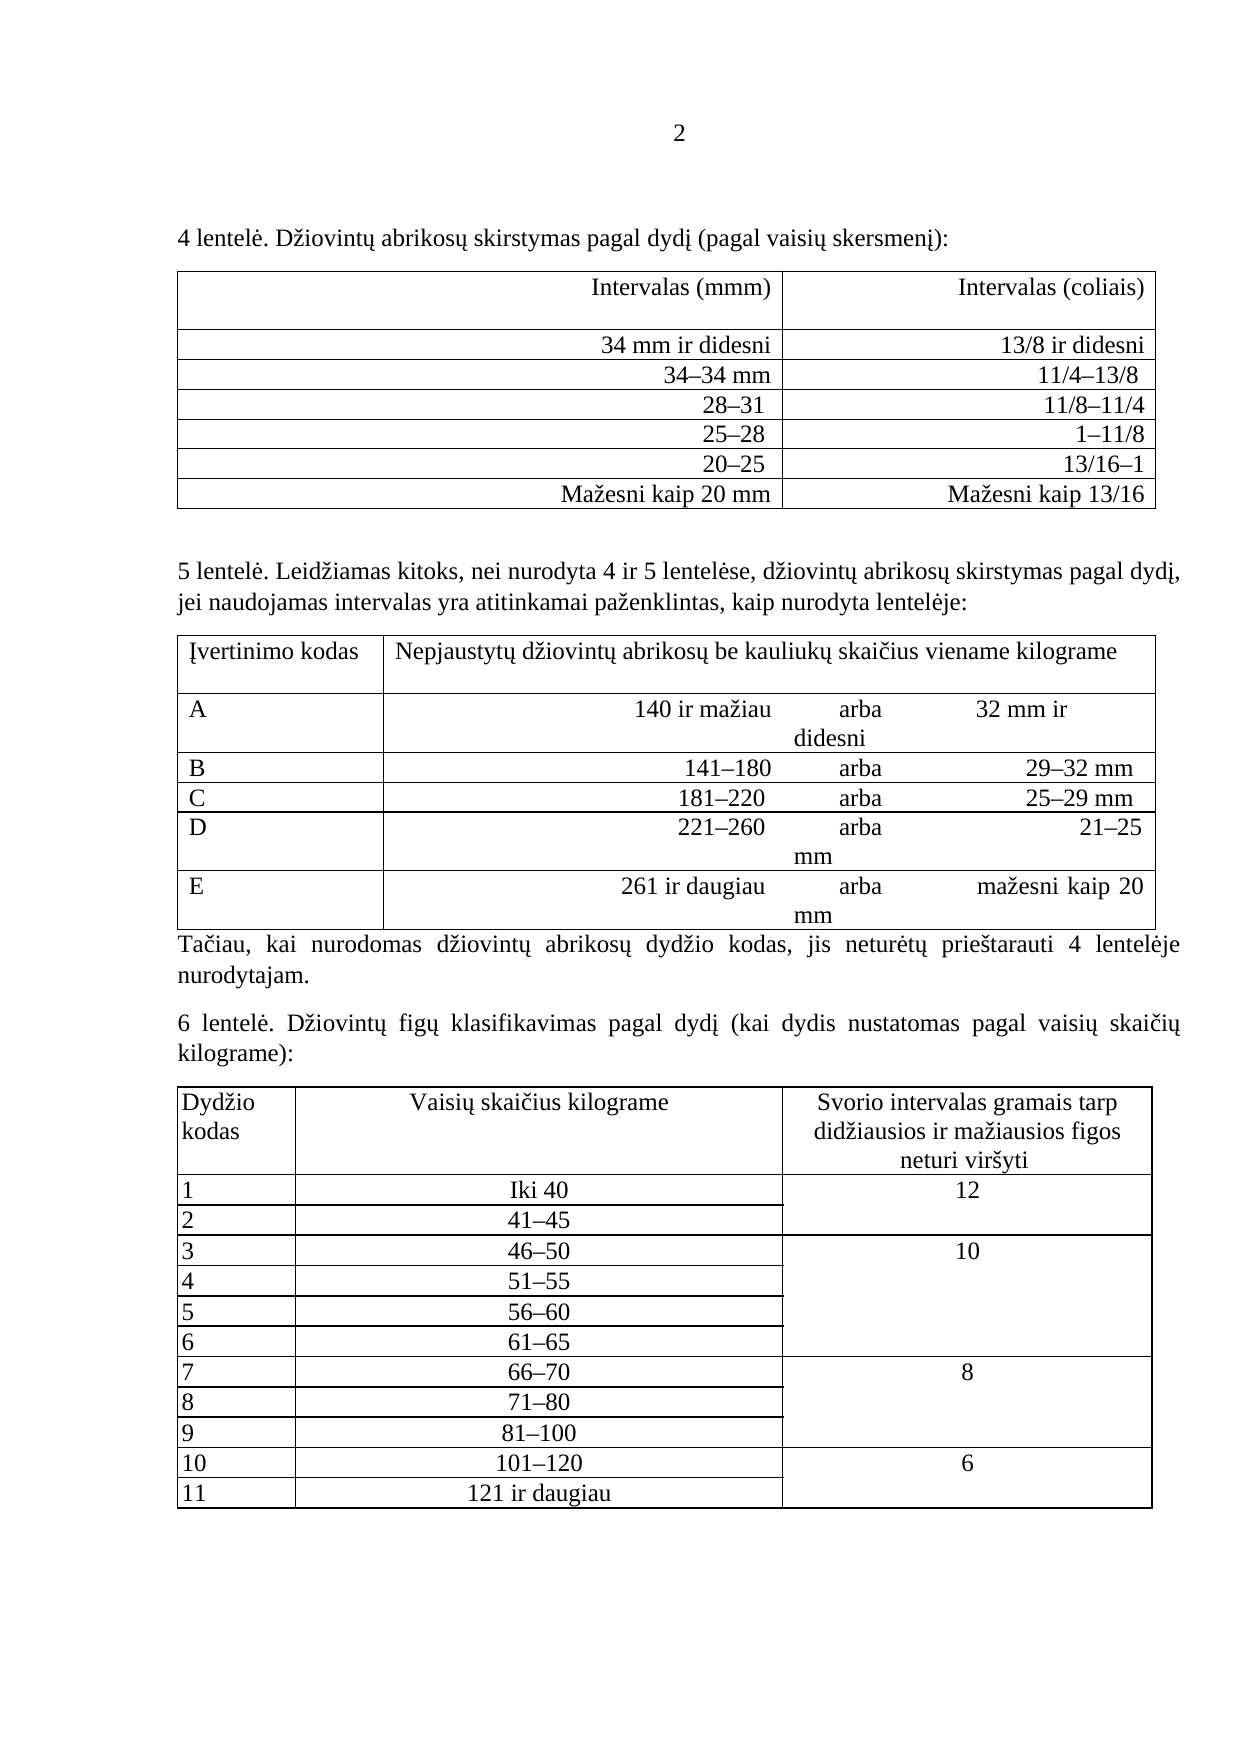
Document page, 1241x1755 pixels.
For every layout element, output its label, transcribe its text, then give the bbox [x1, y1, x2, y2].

table_cell 8 [783, 1357, 1151, 1447]
table_header Dydžio kodas [178, 1088, 295, 1174]
table_cell 11 [291, 1478, 295, 1507]
table_cell 11/4–13/8 [783, 360, 1155, 389]
text 6 lentelė. Džiovintų figų klasifikavimas pagal dydį (kai dydis nustatomas pagal vaisių skaičių kilograme): [177, 1008, 1181, 1067]
table_cell arba mažesni kaip 20 mm [783, 871, 1155, 928]
table_cell 6 [291, 1327, 295, 1356]
table_cell 6 [783, 1448, 1151, 1507]
table_header Įvertinimo kodas [178, 636, 383, 693]
table_cell 2 [291, 1206, 295, 1234]
table_cell arba 32 mm ir didesni [783, 694, 1155, 752]
table_cell 1 [291, 1175, 295, 1204]
text 5 lentelė. Leidžiamas kitoks, nei nurodyta 4 ir 5 lentelėse, džiovintų abrikosų skirstymas pagal dydį, jei naudojamas intervalas yra atitinkamai paženklintas, kaip nurodyta lentelėje: [177, 556, 1181, 616]
table_cell 9 [291, 1418, 295, 1447]
table_header Intervalas (coliais) [783, 272, 1155, 329]
table_cell A [178, 694, 383, 752]
table_cell 13/8 ir didesni [783, 330, 1155, 359]
table_cell Mažesni kaip 20 mm [178, 479, 782, 508]
table_cell 8 [291, 1388, 295, 1416]
table_cell 181–220 [384, 783, 782, 811]
table_cell 1–11/8 [783, 420, 1155, 448]
table_cell 34–34 mm [178, 360, 782, 389]
table_cell arba 25–29 mm [783, 783, 1155, 811]
table_cell 4 [291, 1266, 295, 1295]
table_cell 56–60 [778, 1297, 782, 1325]
table_cell 12 [783, 1175, 1151, 1234]
text Tačiau, kai nurodomas džiovintų abrikosų dydžio kodas, jis neturėtų prieštarauti 4 lentelėje nurodytajam. [177, 929, 1181, 989]
table_cell 10 [783, 1236, 1151, 1356]
table_cell 11/8–11/4 [783, 390, 1155, 418]
table_cell 141–180 [384, 753, 782, 782]
table_cell 13/16–1 [783, 449, 1155, 478]
table_header Nepjaustytų džiovintų abrikosų be kauliukų skaičius viename kilograme [384, 636, 1155, 693]
table_cell B [178, 753, 383, 782]
table_cell 66–70 [778, 1357, 782, 1386]
table_cell 261 ir daugiau [384, 871, 782, 928]
table_cell C [178, 783, 383, 811]
table_cell arba 21–25 mm [783, 813, 1155, 870]
table_cell 25–28 [178, 420, 782, 448]
table_cell 34 mm ir didesni [178, 330, 782, 359]
table_cell 221–260 [384, 813, 782, 870]
table_cell 3 [291, 1236, 295, 1265]
table_cell 46–50 [778, 1236, 782, 1265]
table_cell Mažesni kaip 13/16 [783, 479, 1155, 508]
table_cell E [178, 871, 383, 928]
table_cell 28–31 [178, 390, 782, 418]
table_cell 71–80 [778, 1388, 782, 1416]
table_cell 5 [291, 1297, 295, 1325]
table_cell 10 [291, 1448, 295, 1477]
text 4 lentelė. Džiovintų abrikosų skirstymas pagal dydį (pagal vaisių skersmenį): [177, 223, 1181, 252]
table_cell D [178, 813, 383, 870]
table_cell 140 ir mažiau [384, 694, 782, 752]
table_cell 20–25 [178, 449, 782, 478]
table_cell 41–45 [778, 1206, 782, 1234]
table_cell 7 [291, 1357, 295, 1386]
table_cell 61–65 [778, 1327, 782, 1356]
table_header Intervalas (mmm) [178, 272, 782, 329]
table_header Vaisių skaičius kilograme [296, 1088, 782, 1174]
table_cell arba 29–32 mm [783, 753, 1155, 782]
table_cell 51–55 [778, 1266, 782, 1295]
